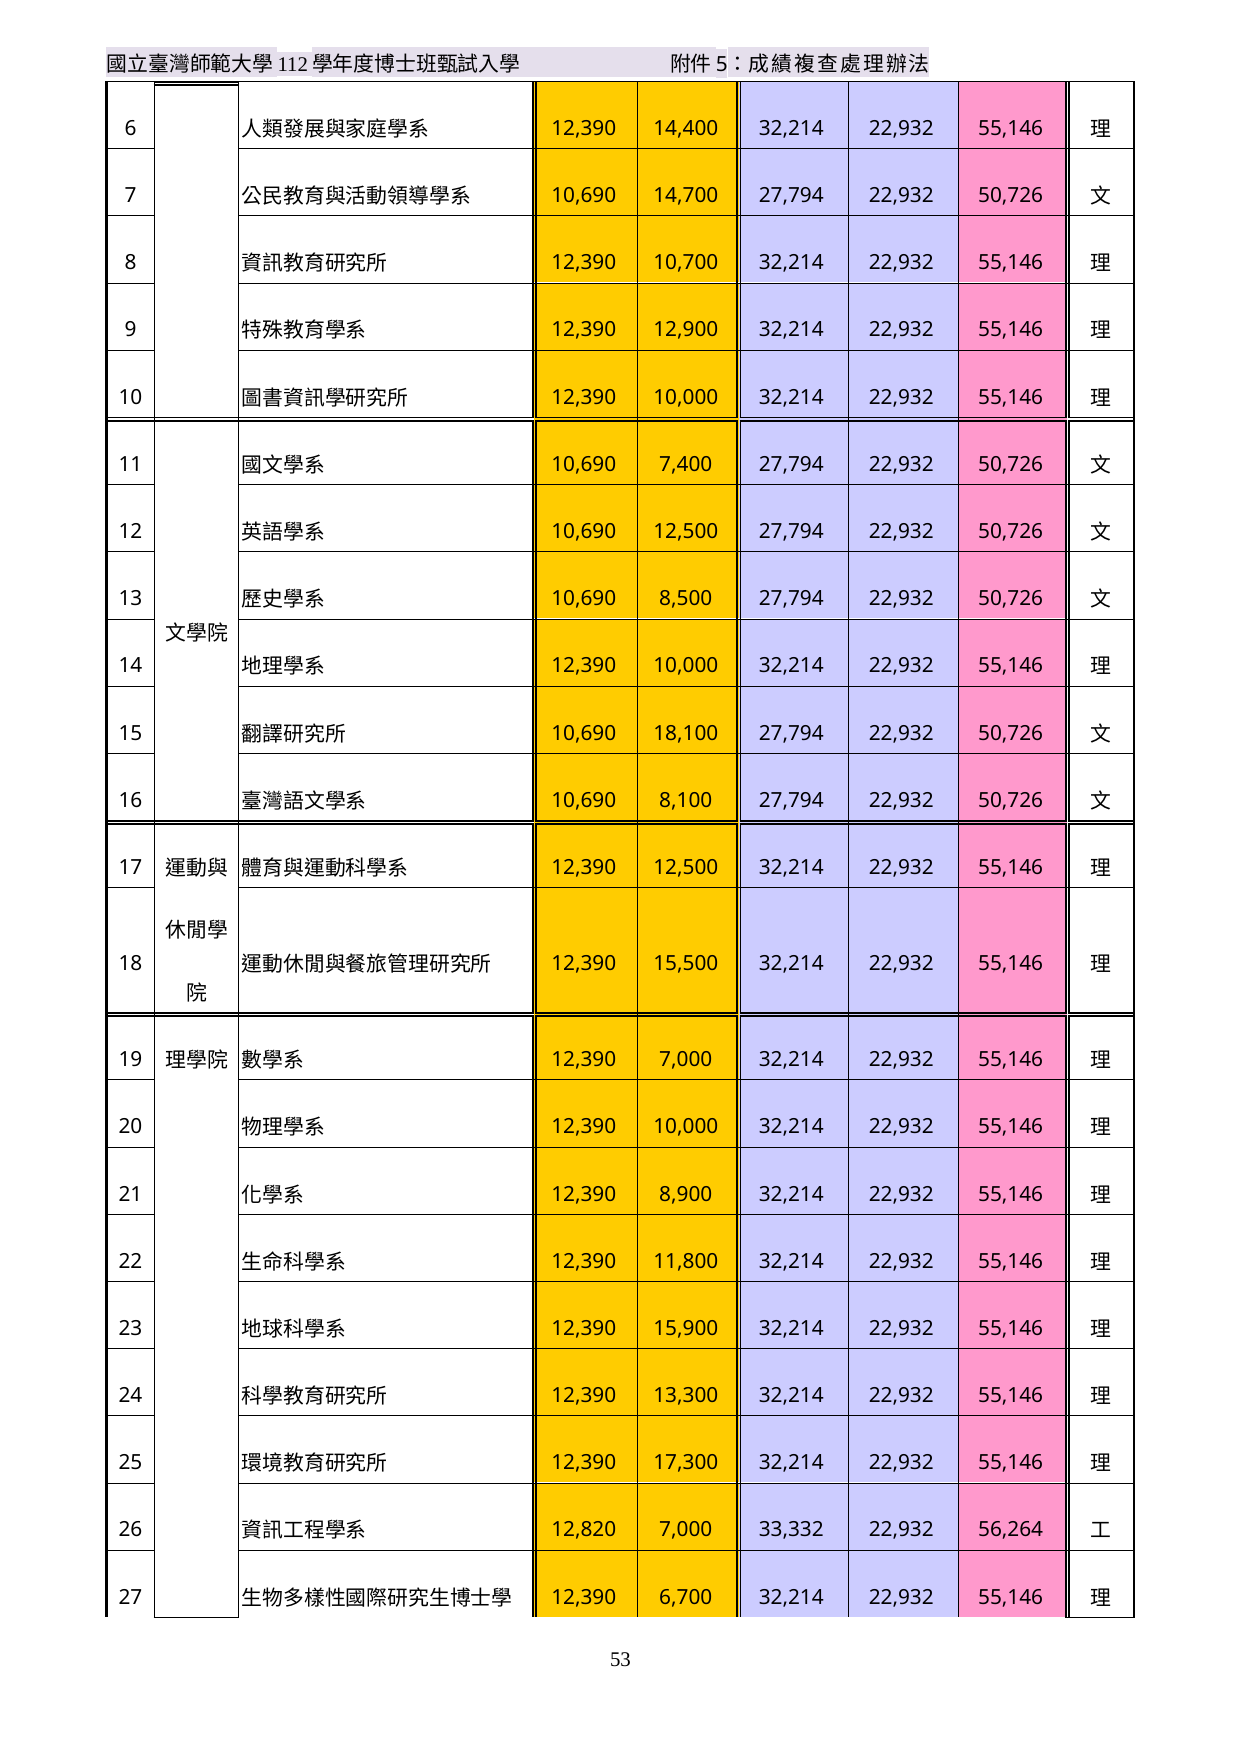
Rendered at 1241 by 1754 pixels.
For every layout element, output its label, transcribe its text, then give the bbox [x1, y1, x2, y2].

table_cell 55,146 [959, 888, 1065, 1012]
table_cell 6,700 [638, 1551, 736, 1617]
table_cell 12,390 [537, 82, 637, 148]
table_cell 19 [108, 1017, 154, 1079]
table_cell 7 [108, 149, 154, 215]
table_cell 文 [1070, 422, 1133, 484]
table_cell 32,214 [741, 216, 848, 282]
table_cell 生物多樣性國際研究生博士學 [239, 1551, 532, 1617]
table_cell 27,794 [741, 485, 848, 551]
table_cell 12,390 [537, 1148, 637, 1214]
table_cell 12,390 [537, 216, 637, 282]
table_cell 22,932 [849, 422, 958, 484]
table_cell 22,932 [849, 485, 958, 551]
table_cell 12,390 [537, 351, 637, 417]
table_cell 50,726 [959, 149, 1065, 215]
table_cell 圖書資訊學研究所 [239, 351, 532, 417]
table_cell 27 [108, 1551, 154, 1617]
table_cell 32,214 [741, 1282, 848, 1348]
table_cell 12,390 [537, 1215, 637, 1281]
table_cell 22,932 [849, 1551, 958, 1617]
table_cell 理 [1070, 284, 1133, 350]
table_cell 12,390 [537, 825, 637, 887]
table_cell 12,390 [537, 620, 637, 686]
table_cell 32,214 [741, 888, 848, 1012]
table_cell 15,900 [638, 1282, 736, 1348]
table_cell 32,214 [741, 284, 848, 350]
table_cell 12,500 [638, 825, 736, 887]
table_cell 32,214 [741, 1215, 848, 1281]
table_cell 22,932 [849, 1349, 958, 1415]
table_cell 25 [108, 1416, 154, 1482]
table_cell 55,146 [959, 1080, 1065, 1147]
table_cell 10,000 [638, 351, 736, 417]
table_cell 32,214 [741, 351, 848, 417]
table_cell 公民教育與活動領導學系 [239, 149, 532, 215]
table_cell 7,400 [638, 422, 736, 484]
table_cell 13 [108, 552, 154, 618]
table_cell 11 [108, 422, 154, 484]
table_cell 56,264 [959, 1484, 1065, 1550]
table_cell 27,794 [741, 552, 848, 618]
table_cell 18,100 [638, 687, 736, 753]
table_cell 文 [1070, 687, 1133, 753]
table_cell 理 [1070, 1416, 1133, 1482]
table_cell 50,726 [959, 687, 1065, 753]
table_cell 22,932 [849, 754, 958, 820]
table_cell 地球科學系 [239, 1282, 532, 1348]
table_cell 12,390 [537, 1080, 637, 1147]
table_cell 理 [1070, 1215, 1133, 1281]
table_cell 55,146 [959, 1349, 1065, 1415]
table_cell 文 [1070, 149, 1133, 215]
table_cell 12,390 [537, 1282, 637, 1348]
table_cell 50,726 [959, 552, 1065, 618]
table_cell 55,146 [959, 620, 1065, 686]
table_cell 文 [1070, 552, 1133, 618]
table_cell 18 [108, 888, 154, 1012]
table_cell 環境教育研究所 [239, 1416, 532, 1482]
table_cell 理 [1070, 1080, 1133, 1147]
table_cell 22,932 [849, 351, 958, 417]
table_cell 理 [1070, 1148, 1133, 1214]
table_cell 16 [108, 754, 154, 820]
table_cell 22,932 [849, 1215, 958, 1281]
table_cell 22,932 [849, 552, 958, 618]
table_cell 13,300 [638, 1349, 736, 1415]
table_cell 32,214 [741, 1551, 848, 1617]
table_cell 理 [1070, 1551, 1133, 1617]
table_cell 人類發展與家庭學系 [239, 82, 532, 148]
table_cell 26 [108, 1484, 154, 1550]
table_cell 文 [1070, 485, 1133, 551]
table_cell 22,932 [849, 1416, 958, 1482]
table_cell 化學系 [239, 1148, 532, 1214]
table_cell 10,000 [638, 1080, 736, 1147]
table_cell 10,690 [537, 687, 637, 753]
table_cell 50,726 [959, 754, 1065, 820]
table_cell 臺灣語文學系 [239, 754, 532, 820]
table_cell 資訊教育研究所 [239, 216, 532, 282]
table_cell 地理學系 [239, 620, 532, 686]
table_cell 12,390 [537, 284, 637, 350]
table_cell 14 [108, 620, 154, 686]
table_cell 32,214 [741, 825, 848, 887]
table_cell 55,146 [959, 82, 1065, 148]
table_cell 7,000 [638, 1017, 736, 1079]
table_cell 55,146 [959, 1282, 1065, 1348]
table_cell 50,726 [959, 485, 1065, 551]
table_cell 32,214 [741, 1416, 848, 1482]
table_cell 10,000 [638, 620, 736, 686]
table_cell 22,932 [849, 1484, 958, 1550]
table_cell 22,932 [849, 284, 958, 350]
table_cell 22,932 [849, 1282, 958, 1348]
table_cell 15 [108, 687, 154, 753]
table_cell 14,700 [638, 149, 736, 215]
table_cell 理 [1070, 216, 1133, 282]
table_cell 理 [1070, 620, 1133, 686]
table_cell 工 [1070, 1484, 1133, 1550]
table_cell 32,214 [741, 82, 848, 148]
table_cell 55,146 [959, 1551, 1065, 1617]
table_cell 10,690 [537, 485, 637, 551]
table_cell 22,932 [849, 1017, 958, 1079]
table_cell 55,146 [959, 1416, 1065, 1482]
table_cell 20 [108, 1080, 154, 1147]
table_cell 22,932 [849, 620, 958, 686]
table_cell 22,932 [849, 825, 958, 887]
table_cell 32,214 [741, 1349, 848, 1415]
table_cell 22,932 [849, 1080, 958, 1147]
table_cell 8,100 [638, 754, 736, 820]
table_cell 22,932 [849, 216, 958, 282]
table_cell 10,690 [537, 552, 637, 618]
table_cell 55,146 [959, 351, 1065, 417]
table_cell 22,932 [849, 1148, 958, 1214]
table_cell 理 [1070, 888, 1133, 1012]
table_cell 55,146 [959, 1017, 1065, 1079]
table_cell 10,690 [537, 754, 637, 820]
table_cell 資訊工程學系 [239, 1484, 532, 1550]
table_cell 英語學系 [239, 485, 532, 551]
table_cell 32,214 [741, 1148, 848, 1214]
table_cell 10 [108, 351, 154, 417]
table_cell 21 [108, 1148, 154, 1214]
table_cell 12,820 [537, 1484, 637, 1550]
table_cell 12,900 [638, 284, 736, 350]
table_cell 數學系 [239, 1017, 532, 1079]
table_cell 55,146 [959, 1148, 1065, 1214]
table_cell 15,500 [638, 888, 736, 1012]
table_cell 27,794 [741, 754, 848, 820]
table_cell 50,726 [959, 422, 1065, 484]
table_cell 12,390 [537, 1416, 637, 1482]
table_cell 22,932 [849, 687, 958, 753]
table_cell 生命科學系 [239, 1215, 532, 1281]
table_cell 歷史學系 [239, 552, 532, 618]
table_cell 32,214 [741, 1080, 848, 1147]
table_cell 27,794 [741, 687, 848, 753]
table_cell 12,390 [537, 1017, 637, 1079]
table_cell 文 [1070, 754, 1133, 820]
table_cell 8 [108, 216, 154, 282]
table_cell 7,000 [638, 1484, 736, 1550]
table_cell 國文學系 [239, 422, 532, 484]
table_cell 12 [108, 485, 154, 551]
table_cell 文學院 [155, 422, 238, 820]
table_cell 翻譯研究所 [239, 687, 532, 753]
table_cell 科學教育研究所 [239, 1349, 532, 1415]
table_cell 17 [108, 825, 154, 887]
table_cell [155, 86, 238, 417]
table_cell 22,932 [849, 82, 958, 148]
table_cell 22,932 [849, 149, 958, 215]
table_cell 55,146 [959, 825, 1065, 887]
table_cell 特殊教育學系 [239, 284, 532, 350]
table_cell 55,146 [959, 216, 1065, 282]
table_cell 32,214 [741, 620, 848, 686]
table_cell 22 [108, 1215, 154, 1281]
table_cell 運動休閒與餐旅管理研究所 [239, 888, 532, 1012]
table_cell 理 [1070, 351, 1133, 417]
table_cell 11,800 [638, 1215, 736, 1281]
table_cell 12,390 [537, 1349, 637, 1415]
table_cell 55,146 [959, 1215, 1065, 1281]
table_cell 理學院 [155, 1017, 238, 1617]
table_cell 體育與運動科學系 [239, 825, 532, 887]
table_cell 8,500 [638, 552, 736, 618]
table_cell 10,690 [537, 149, 637, 215]
table_cell 14,400 [638, 82, 736, 148]
table_cell 10,690 [537, 422, 637, 484]
table_cell 理 [1070, 1349, 1133, 1415]
table_cell 23 [108, 1282, 154, 1348]
table_cell 33,332 [741, 1484, 848, 1550]
table_cell 27,794 [741, 149, 848, 215]
table_cell 12,500 [638, 485, 736, 551]
table_cell 8,900 [638, 1148, 736, 1214]
table_cell 理 [1070, 1017, 1133, 1079]
table_cell 12,390 [537, 888, 637, 1012]
table_cell 22,932 [849, 888, 958, 1012]
table_cell 27,794 [741, 422, 848, 484]
table_cell 32,214 [741, 1017, 848, 1079]
table_cell 理 [1070, 825, 1133, 887]
table_cell 10,700 [638, 216, 736, 282]
table_cell 理 [1070, 1282, 1133, 1348]
table_cell 12,390 [537, 1551, 637, 1617]
table_cell 理 [1070, 82, 1133, 148]
table_cell 55,146 [959, 284, 1065, 350]
table_cell 24 [108, 1349, 154, 1415]
table_cell 9 [108, 284, 154, 350]
table_cell 物理學系 [239, 1080, 532, 1147]
table_cell 運動與休閒學院 [155, 825, 238, 1012]
table_cell 17,300 [638, 1416, 736, 1482]
table_cell 6 [108, 82, 154, 148]
